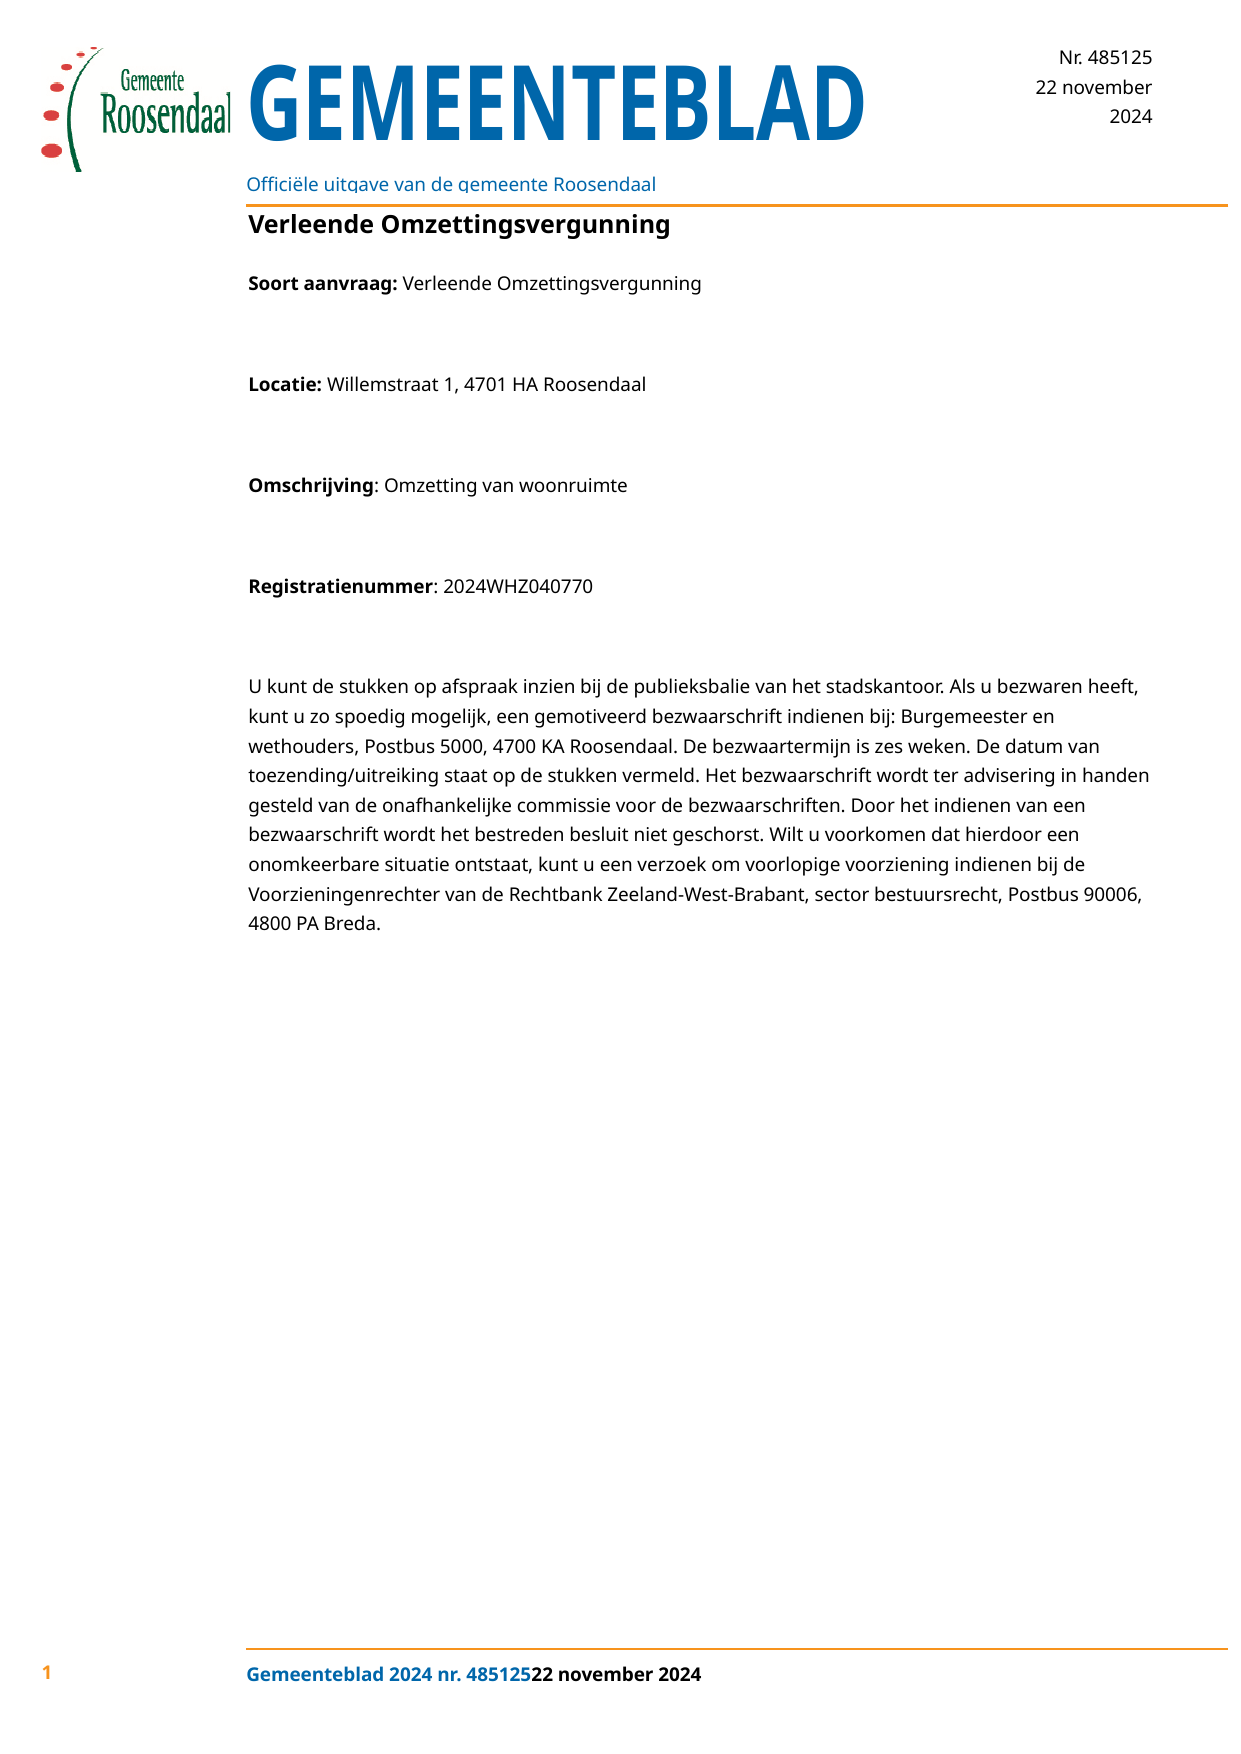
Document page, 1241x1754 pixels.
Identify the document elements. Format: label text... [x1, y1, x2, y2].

text Verleende Omzettingsvergunning [248, 207, 1152, 241]
text U kunt de stukken op afspraak inzien bij de publieksbalie van het stadskantoor. Als u bezwaren heeft, kunt u zo spoedig mogelijk, een gemotiveerd bezwaarschrift indienen bij: Burgemeester en wethouders, Postbus 5000, 4700 KA Roosendaal. De bezwaartermijn is zes weken. De datum van toezending/uitreiking staat op de stukken vermeld. Het bezwaarschrift wordt ter advisering in handen gesteld van de onafhankelijke commissie voor de bezwaarschriften. Door het indienen van een bezwaarschrift wordt het bestreden besluit niet geschorst. Wilt u voorkomen dat hierdoor een onomkeerbare situatie ontstaat, kunt u een verzoek om voorlopige voorziening indienen bij de Voorzieningenrechter van de Rechtbank Zeeland-West-Brabant, sector bestuursrecht, Postbus 90006, 4800 PA Breda. [248, 674, 1152, 936]
text Locatie: Willemstraat 1, 4701 HA Roosendaal [248, 371, 1152, 397]
text Omschrijving: Omzetting van woonruimte [248, 472, 1152, 498]
picture [41, 47, 231, 172]
text Registratienummer: 2024WHZ040770 [248, 573, 1152, 598]
text Soort aanvraag: Verleende Omzettingsvergunning [248, 270, 1152, 296]
